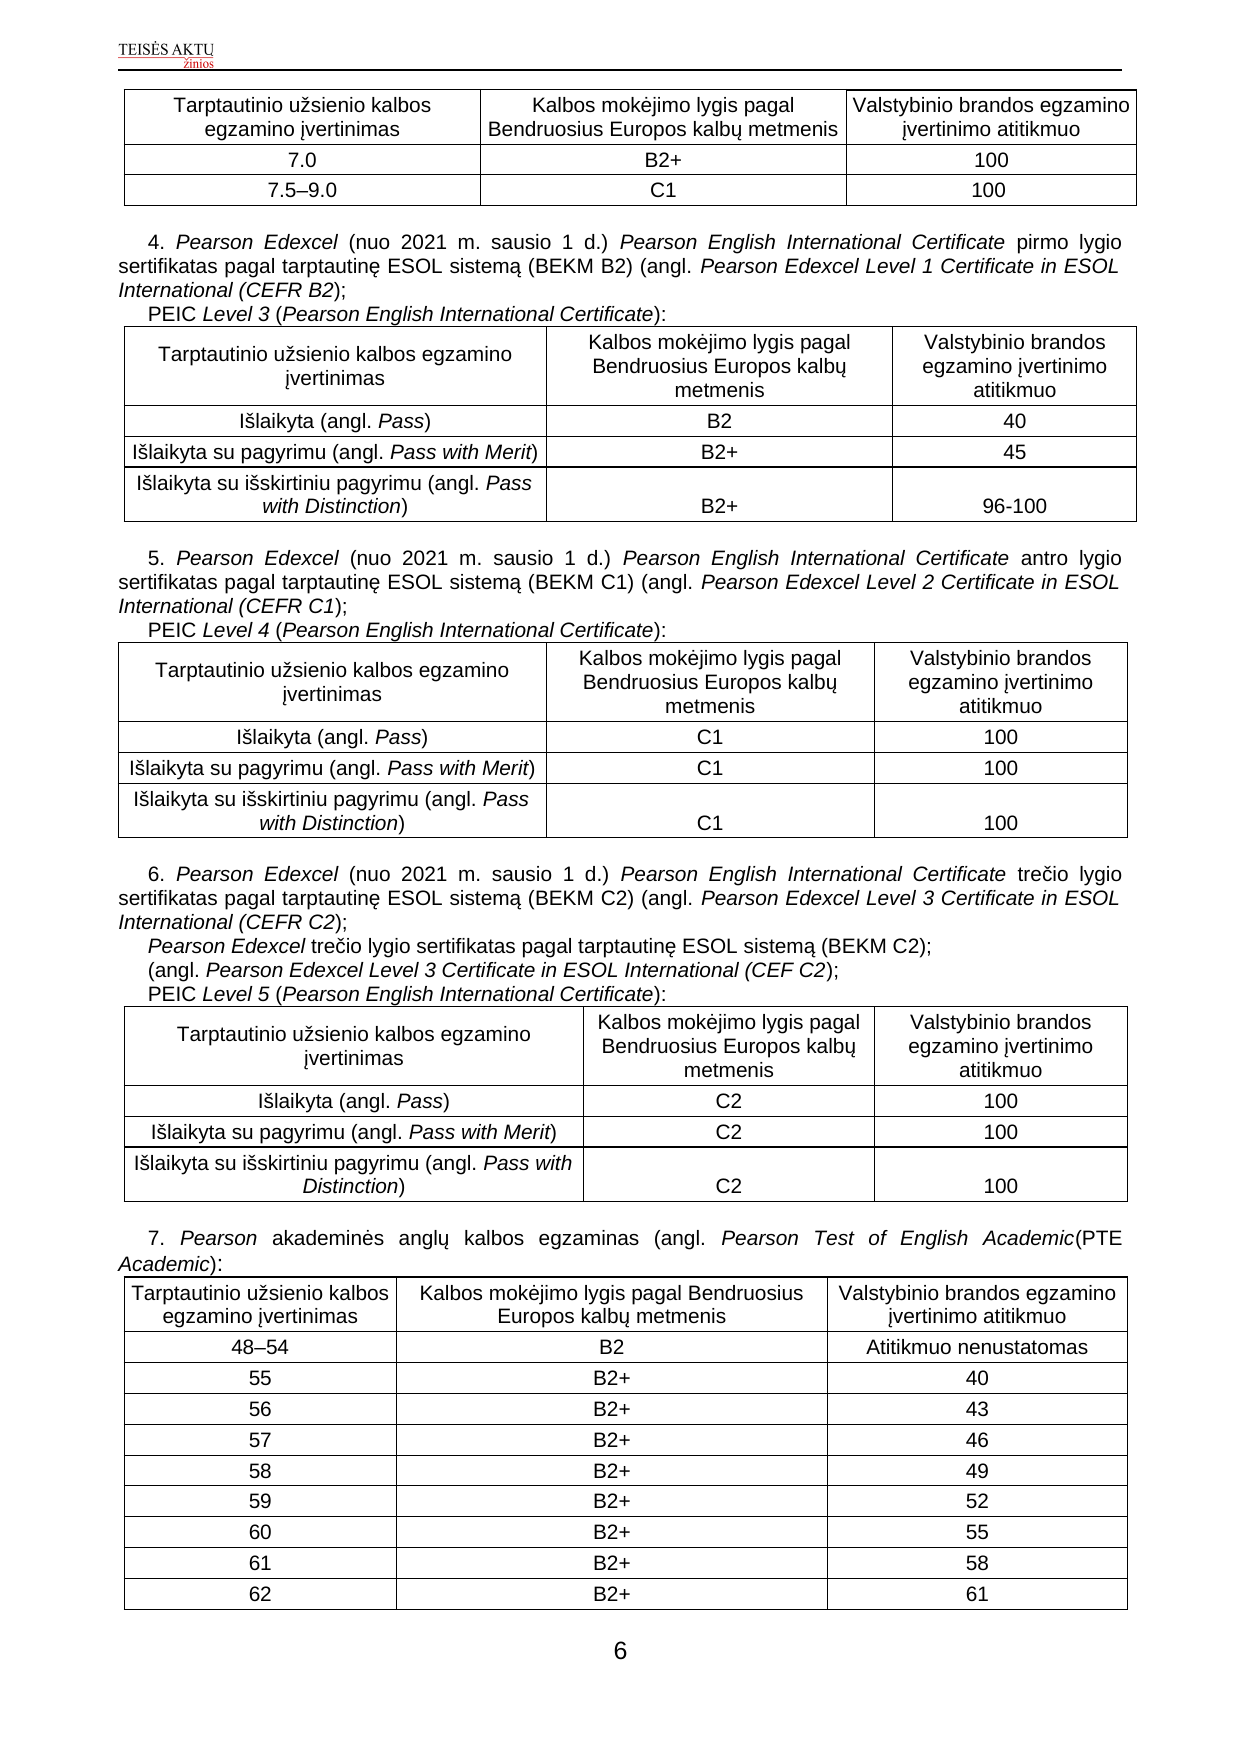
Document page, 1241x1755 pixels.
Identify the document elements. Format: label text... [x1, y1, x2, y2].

table_header Kalbos mokėjimo lygis pagal Bendruosius Europos kalbų metmenis [584, 1007, 874, 1085]
table_header Kalbos mokėjimo lygis pagal Bendruosius Europos kalbų metmenis [481, 90, 846, 143]
table_cell C2 [584, 1086, 874, 1116]
table_header Tarptautinio užsienio kalbos egzamino įvertinimas [125, 327, 546, 405]
table_cell 60 [125, 1517, 396, 1547]
table_cell B2 [547, 406, 892, 436]
table_cell 7.5–9.0 [125, 175, 480, 205]
table_cell Atitikmuo nenustatomas [828, 1332, 1127, 1362]
text 6. Pearson Edexcel (nuo 2021 m. sausio 1 d.) Pearson English International Certificate trečio lygio sertifikatas pagal tarptautinę ESOL sistemą (BEKM C2) (angl. Pearson Edexcel Level 3 Certificate in ESOL International (CEFR C2); [118, 862, 1122, 934]
table_cell B2+ [397, 1456, 827, 1485]
table_cell 96-100 [893, 468, 1136, 521]
table_cell C1 [547, 722, 874, 752]
text Pearson Edexcel trečio lygio sertifikatas pagal tarptautinę ESOL sistemą (BEKM C2); [118, 934, 1122, 958]
text PEIC Level 5 (Pearson English International Certificate): [118, 982, 1122, 1006]
table_cell 100 [847, 175, 1136, 205]
table_cell 40 [893, 406, 1136, 436]
table_header Valstybinio brandos egzamino įvertinimo atitikmuo [893, 327, 1136, 405]
table_cell 61 [125, 1548, 396, 1578]
table_header Tarptautinio užsienio kalbos egzamino įvertinimas [125, 1278, 396, 1331]
table_cell B2+ [547, 468, 892, 521]
text PEIC Level 4 (Pearson English International Certificate): [118, 618, 1122, 642]
text 4. Pearson Edexcel (nuo 2021 m. sausio 1 d.) Pearson English International Certificate pirmo lygio sertifikatas pagal tarptautinę ESOL sistemą (BEKM B2) (angl. Pearson Edexcel Level 1 Certificate in ESOL International (CEFR B2); [118, 230, 1122, 302]
table_cell B2+ [481, 145, 846, 174]
table_cell B2+ [397, 1394, 827, 1424]
table_header Valstybinio brandos egzamino įvertinimo atitikmuo [875, 643, 1127, 721]
table_header Kalbos mokėjimo lygis pagal Bendruosius Europos kalbų metmenis [547, 643, 874, 721]
table_cell Išlaikyta su išskirtiniu pagyrimu (angl. Pass with Distinction) [119, 784, 546, 837]
table_cell 100 [875, 1117, 1127, 1146]
table_cell B2+ [397, 1425, 827, 1454]
table_header Valstybinio brandos egzamino įvertinimo atitikmuo [828, 1278, 1127, 1331]
table_cell 7.0 [125, 145, 480, 174]
table_cell B2+ [397, 1579, 827, 1609]
table_cell Išlaikyta (angl. Pass) [119, 722, 546, 752]
table_cell Išlaikyta su išskirtiniu pagyrimu (angl. Pass with Distinction) [125, 1148, 583, 1201]
table_cell C2 [584, 1117, 874, 1146]
table_cell 40 [828, 1363, 1127, 1393]
table_cell 100 [875, 722, 1127, 752]
text (angl. Pearson Edexcel Level 3 Certificate in ESOL International (CEF C2); [118, 958, 1122, 982]
table_cell 49 [828, 1456, 1127, 1485]
table_header Tarptautinio užsienio kalbos egzamino įvertinimas [119, 643, 546, 721]
table_cell 55 [125, 1363, 396, 1393]
table_cell B2+ [397, 1517, 827, 1547]
table_cell 46 [828, 1425, 1127, 1454]
table_cell 100 [875, 753, 1127, 782]
table_cell 48–54 [125, 1332, 396, 1362]
table_header Kalbos mokėjimo lygis pagal Bendruosius Europos kalbų metmenis [547, 327, 892, 405]
table_cell B2+ [397, 1548, 827, 1578]
table_cell 61 [828, 1579, 1127, 1609]
table_cell 43 [828, 1394, 1127, 1424]
table_cell 52 [828, 1486, 1127, 1516]
table_header Valstybinio brandos egzamino įvertinimo atitikmuo [875, 1007, 1127, 1085]
table_header Tarptautinio užsienio kalbos egzamino įvertinimas [125, 90, 480, 143]
table_cell C2 [584, 1148, 874, 1201]
table_cell 100 [875, 1148, 1127, 1201]
table_cell 100 [875, 784, 1127, 837]
table_cell C1 [547, 784, 874, 837]
table_cell Išlaikyta su pagyrimu (angl. Pass with Merit) [119, 753, 546, 782]
table_cell B2+ [397, 1486, 827, 1516]
table_cell 62 [125, 1579, 396, 1609]
table_cell Išlaikyta (angl. Pass) [125, 1086, 583, 1116]
table_cell B2+ [397, 1363, 827, 1393]
table_cell 59 [125, 1486, 396, 1516]
table_cell Išlaikyta su pagyrimu (angl. Pass with Merit) [125, 1117, 583, 1146]
table_cell Išlaikyta su išskirtiniu pagyrimu (angl. Pass with Distinction) [125, 468, 546, 521]
table_cell 100 [847, 145, 1136, 174]
table_header Valstybinio brandos egzamino įvertinimo atitikmuo [847, 91, 1136, 143]
table_cell 55 [828, 1517, 1127, 1547]
text PEIC Level 3 (Pearson English International Certificate): [118, 302, 1122, 326]
table_cell B2 [397, 1332, 827, 1362]
table_header Kalbos mokėjimo lygis pagal Bendruosius Europos kalbų metmenis [397, 1278, 827, 1331]
table_cell 58 [828, 1548, 1127, 1578]
table_cell Išlaikyta su pagyrimu (angl. Pass with Merit) [125, 437, 546, 466]
table_cell C1 [481, 175, 846, 205]
table_cell C1 [547, 753, 874, 782]
table_cell 58 [125, 1456, 396, 1485]
text 5. Pearson Edexcel (nuo 2021 m. sausio 1 d.) Pearson English International Certificate antro lygio sertifikatas pagal tarptautinę ESOL sistemą (BEKM C1) (angl. Pearson Edexcel Level 2 Certificate in ESOL International (CEFR C1); [118, 546, 1122, 618]
table_cell 100 [875, 1086, 1127, 1116]
table_cell Išlaikyta (angl. Pass) [125, 406, 546, 436]
table_cell 57 [125, 1425, 396, 1454]
text 7. Pearson akademinės anglų kalbos egzaminas (angl. Pearson Test of English Academic(PTE Academic): [118, 1226, 1122, 1276]
table_cell 56 [125, 1394, 396, 1424]
table_cell 45 [893, 437, 1136, 466]
table_cell B2+ [547, 437, 892, 466]
table_header Tarptautinio užsienio kalbos egzamino įvertinimas [125, 1007, 583, 1085]
